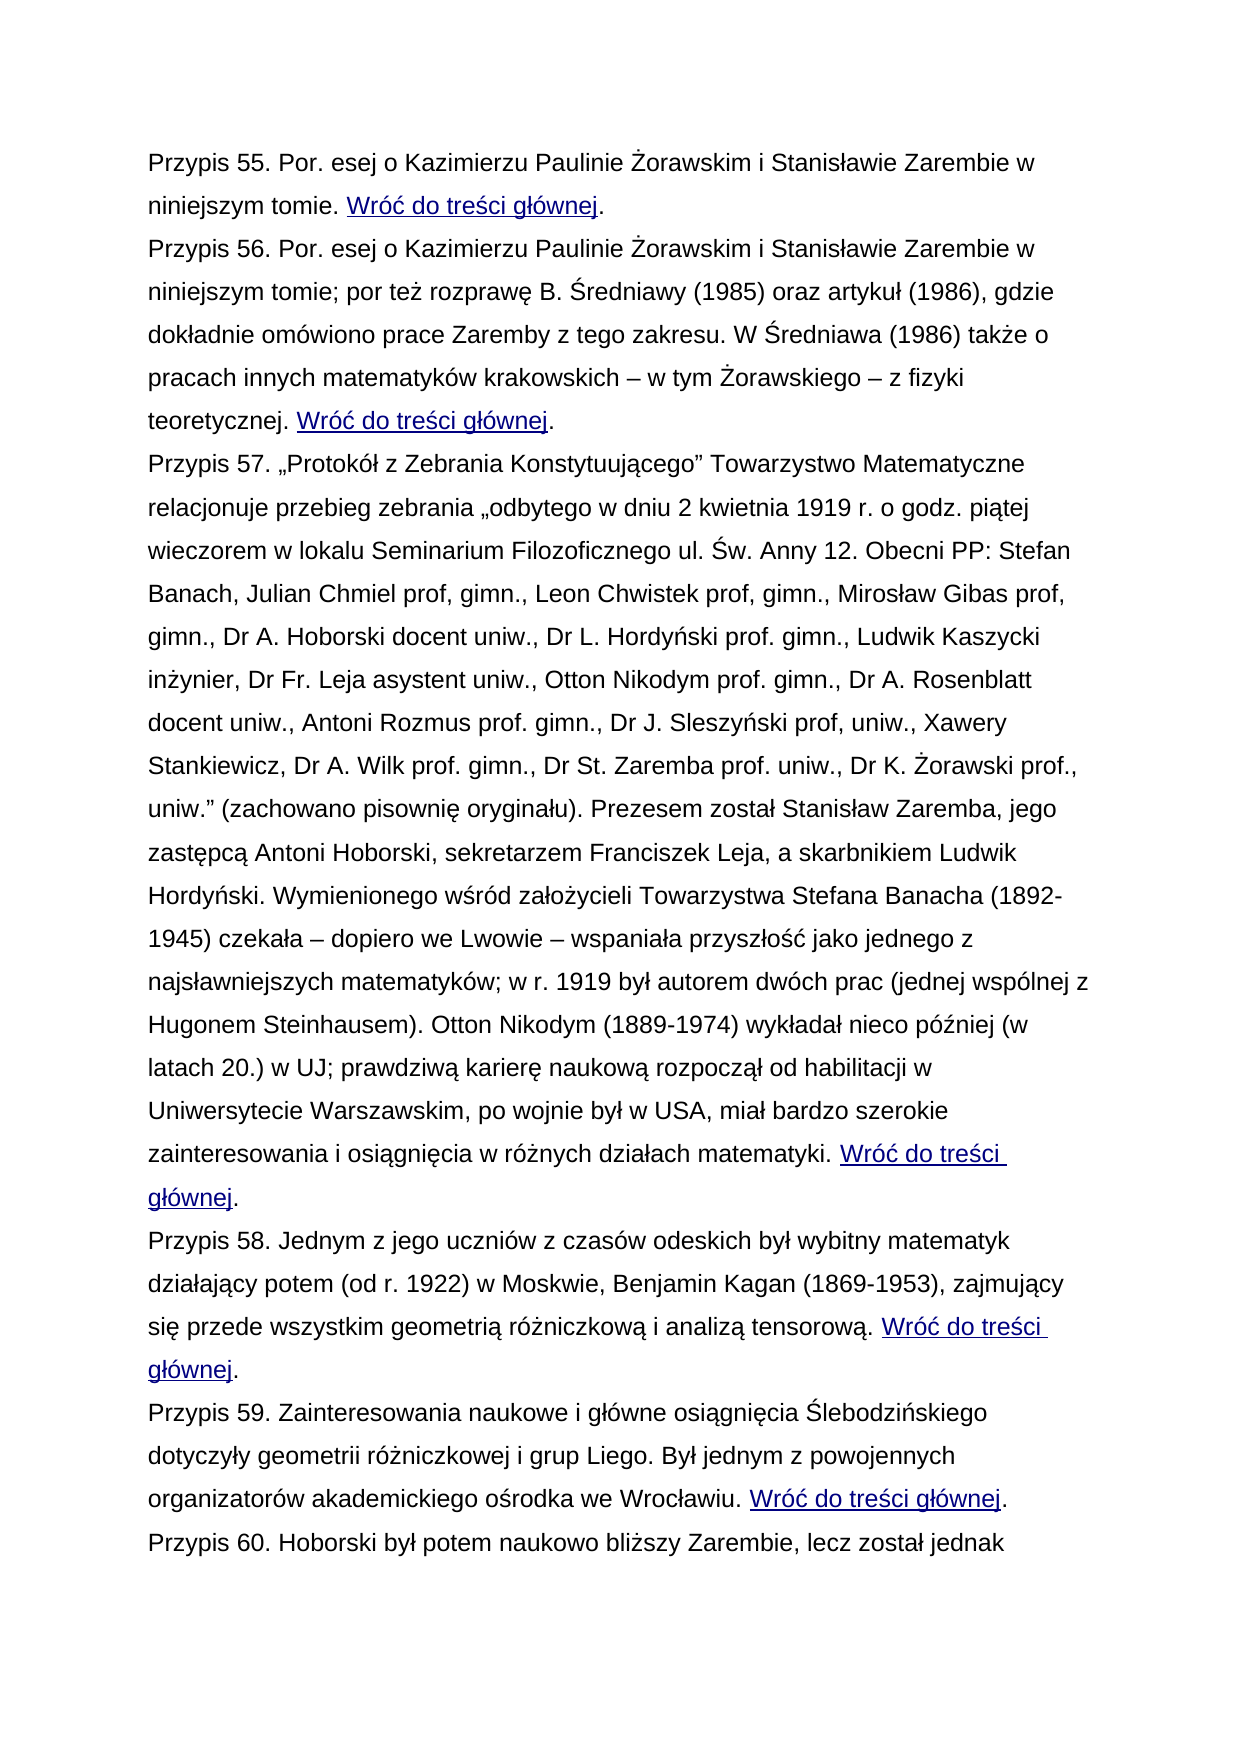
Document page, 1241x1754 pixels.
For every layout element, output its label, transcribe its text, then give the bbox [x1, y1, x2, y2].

text Przypis 58. Jednym z jego uczniów z czasów odeskich był wybitny matematyk działający potem (od r. 1922) w Moskwie, Benjamin Kagan (1869-1953), zajmujący się przede wszystkim geometrią różniczkową i analizą tensorową. Wróć do treści głównej. [148, 1226, 1093, 1384]
text Przypis 56. Por. esej o Kazimierzu Paulinie Żorawskim i Stanisławie Zarembie w niniejszym tomie; por też rozprawę B. Średniawy (1985) oraz artykuł (1986), gdzie dokładnie omówiono prace Zaremby z tego zakresu. W Średniawa (1986) także o pracach innych matematyków krakowskich – w tym Żorawskiego – z fizyki teoretycznej. Wróć do treści głównej. [148, 234, 1093, 435]
text Przypis 59. Zainteresowania naukowe i główne osiągnięcia Ślebodzińskiego dotyczyły geometrii różniczkowej i grup Liego. Był jednym z powojennych organizatorów akademickiego ośrodka we Wrocławiu. Wróć do treści głównej. [148, 1398, 1093, 1513]
text Przypis 60. Hoborski był potem naukowo bliższy Zarembie, lecz został jednak [148, 1528, 1093, 1556]
text Przypis 55. Por. esej o Kazimierzu Paulinie Żorawskim i Stanisławie Zarembie w niniejszym tomie. Wróć do treści głównej. [148, 148, 1093, 219]
text Przypis 57. „Protokół z Zebrania Konstytuującego” Towarzystwo Matematyczne relacjonuje przebieg zebrania „odbytego w dniu 2 kwietnia 1919 r. o godz. piątej wieczorem w lokalu Seminarium Filozoficznego ul. Św. Anny 12. Obecni PP: Stefan Banach, Julian Chmiel prof, gimn., Leon Chwistek prof, gimn., Mirosław Gibas prof, gimn., Dr A. Hoborski docent uniw., Dr L. Hordyński prof. gimn., Ludwik Kaszycki inżynier, Dr Fr. Leja asystent uniw., Otton Nikodym prof. gimn., Dr A. Rosenblatt docent uniw., Antoni Rozmus prof. gimn., Dr J. Sleszyński prof, uniw., Xawery Stankiewicz, Dr A. Wilk prof. gimn., Dr St. Zaremba prof. uniw., Dr K. Żorawski prof., uniw.” (zachowano pisownię oryginału). Prezesem został Stanisław Zaremba, jego zastępcą Antoni Hoborski, sekretarzem Franciszek Leja, a skarbnikiem Ludwik Hordyński. Wymienionego wśród założycieli Towarzystwa Stefana Banacha (1892-1945) czekała – dopiero we Lwowie – wspaniała przyszłość jako jednego z najsławniejszych matematyków; w r. 1919 był autorem dwóch prac (jednej wspólnej z Hugonem Steinhausem). Otton Nikodym (1889-1974) wykładał nieco później (w latach 20.) w UJ; prawdziwą karierę naukową rozpoczął od habilitacji w Uniwersytecie Warszawskim, po wojnie był w USA, miał bardzo szerokie zainteresowania i osiągnięcia w różnych działach matematyki. Wróć do treści głównej. [148, 449, 1093, 1211]
